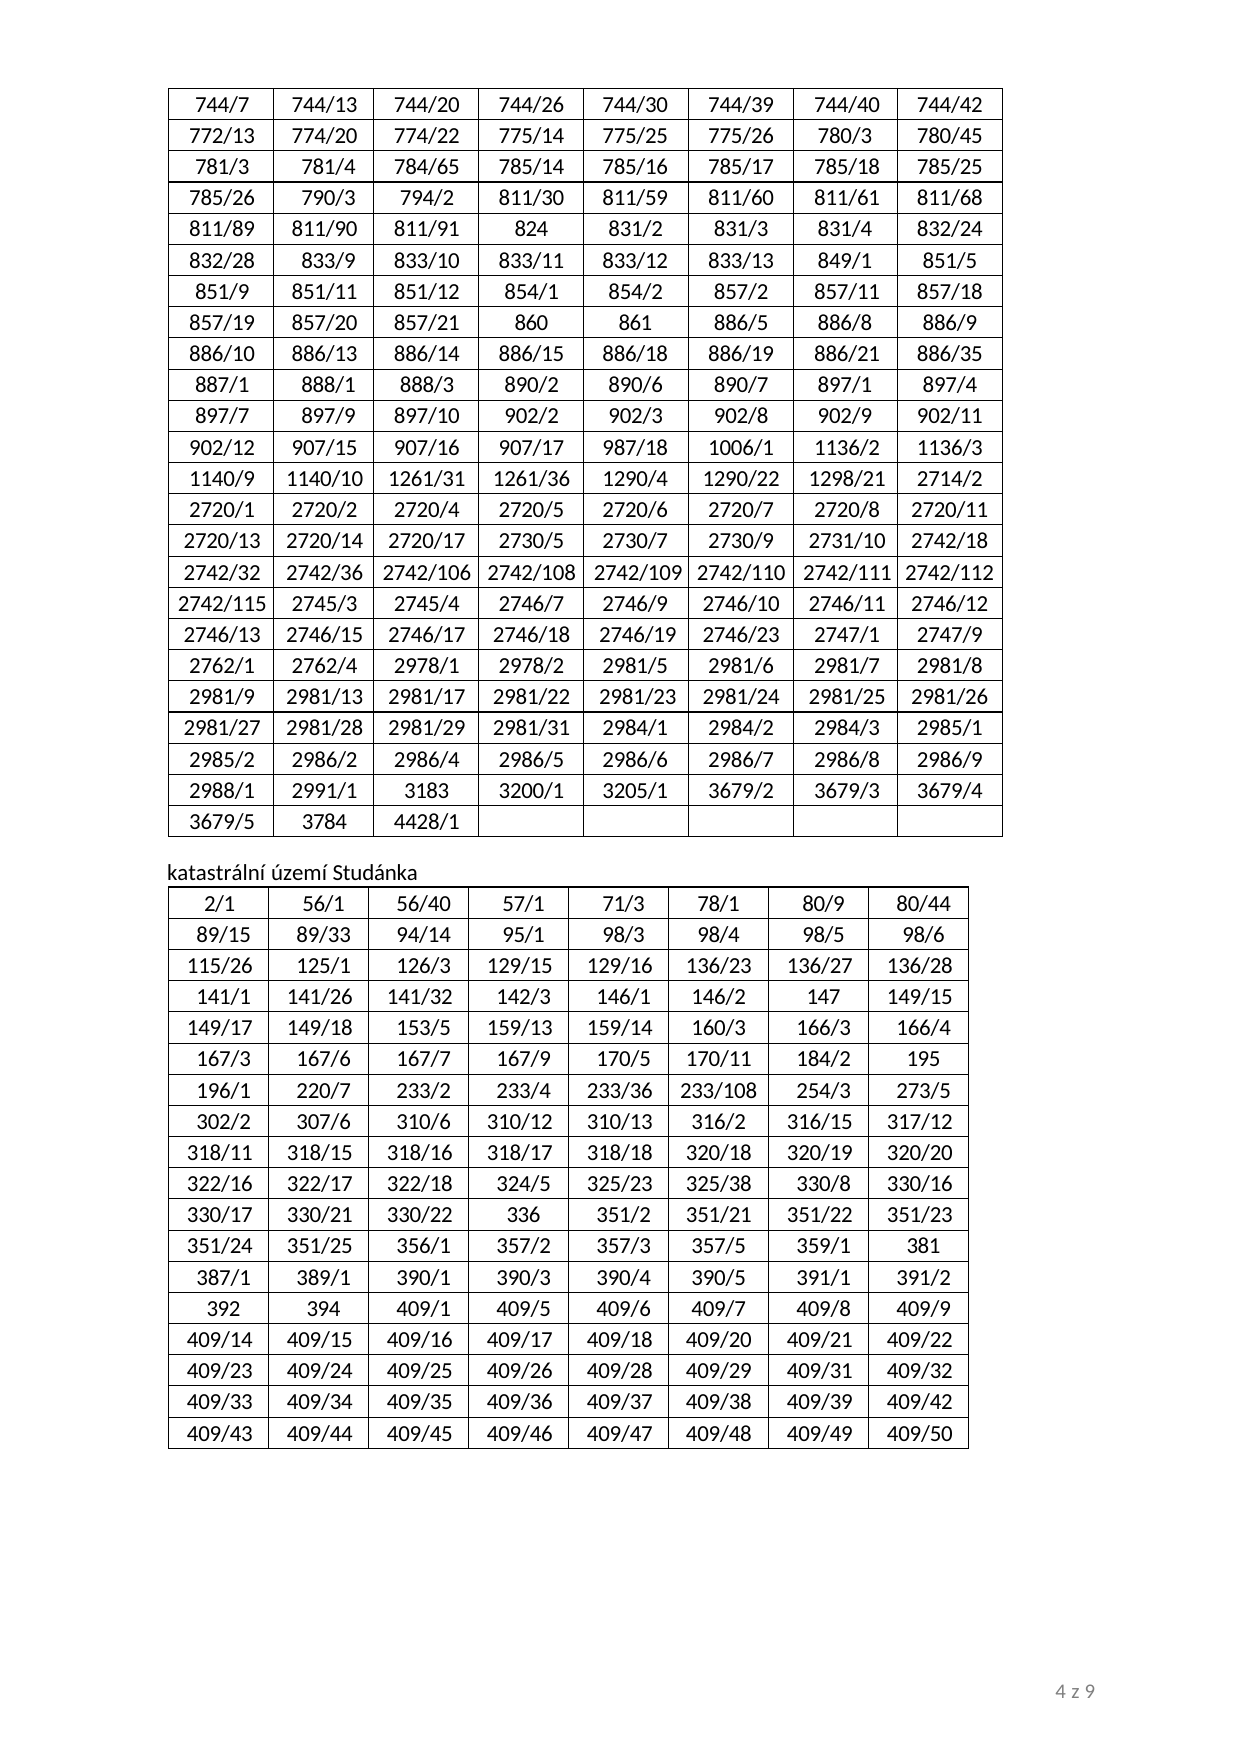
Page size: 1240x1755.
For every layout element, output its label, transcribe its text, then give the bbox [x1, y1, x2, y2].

table_cell 890/2 [479, 370, 583, 399]
table_cell 409/44 [269, 1418, 368, 1448]
table_cell 784/65 [374, 151, 478, 181]
table_cell 2981/24 [689, 681, 793, 711]
table_cell 2745/3 [274, 588, 373, 618]
table_cell 351/22 [769, 1199, 868, 1229]
table_cell 785/14 [479, 151, 583, 181]
table_cell 146/2 [669, 981, 768, 1011]
table_cell 167/3 [169, 1044, 268, 1073]
table_cell 780/3 [794, 120, 897, 150]
table_cell 409/33 [169, 1386, 268, 1417]
table_cell 149/15 [869, 981, 968, 1011]
table_cell 811/61 [794, 183, 897, 212]
table_cell 2762/1 [169, 650, 273, 680]
table_cell 2981/25 [794, 681, 897, 711]
table_cell 391/1 [769, 1262, 868, 1292]
table_cell 811/89 [169, 214, 273, 244]
table_cell 2720/11 [898, 494, 1002, 524]
table_cell 3679/2 [689, 775, 793, 805]
table_cell 141/26 [269, 981, 368, 1011]
table_cell 351/2 [569, 1199, 668, 1229]
table_cell 2981/31 [479, 713, 583, 743]
table_cell 2981/22 [479, 681, 583, 711]
table_cell 2981/27 [169, 713, 273, 743]
table_cell 351/23 [869, 1199, 968, 1229]
table_cell 861 [584, 307, 688, 337]
table_cell 89/33 [269, 919, 368, 949]
table_cell 409/5 [469, 1293, 568, 1323]
table_cell 409/21 [769, 1324, 868, 1354]
table_cell 833/10 [374, 245, 478, 275]
table_cell 409/28 [569, 1355, 668, 1385]
table_cell 233/36 [569, 1075, 668, 1105]
table_cell 94/14 [369, 919, 468, 949]
table_cell 886/35 [898, 338, 1002, 368]
table_cell 857/11 [794, 276, 897, 306]
table_cell 316/2 [669, 1106, 768, 1136]
table_cell 907/17 [479, 432, 583, 462]
table_cell 170/5 [569, 1044, 668, 1073]
table_cell 389/1 [269, 1262, 368, 1292]
table_header 2/1 [169, 888, 268, 918]
table_cell 2742/36 [274, 557, 373, 587]
table_header 744/39 [689, 89, 793, 119]
table_cell 832/28 [169, 245, 273, 275]
table_cell 184/2 [769, 1044, 868, 1073]
table_cell 166/4 [869, 1012, 968, 1042]
table_cell 887/1 [169, 370, 273, 399]
table_cell 2730/7 [584, 525, 688, 556]
table_cell 2981/8 [898, 650, 1002, 680]
table_cell 3183 [374, 775, 478, 805]
table_cell 2742/110 [689, 557, 793, 587]
table_cell 324/5 [469, 1168, 568, 1198]
table_cell 2984/2 [689, 713, 793, 743]
table_cell 2720/2 [274, 494, 373, 524]
table_cell 2984/3 [794, 713, 897, 743]
table_cell 907/16 [374, 432, 478, 462]
table_cell 785/16 [584, 151, 688, 181]
table_cell 2981/13 [274, 681, 373, 711]
table_cell 320/18 [669, 1137, 768, 1167]
table_cell 136/28 [869, 950, 968, 980]
table_cell 2981/28 [274, 713, 373, 743]
table_cell 2986/6 [584, 744, 688, 774]
table_cell 3679/3 [794, 775, 897, 805]
table_cell 2742/18 [898, 525, 1002, 556]
table_cell 2720/13 [169, 525, 273, 556]
table_cell 2720/14 [274, 525, 373, 556]
table_cell 2978/2 [479, 650, 583, 680]
table_cell 854/2 [584, 276, 688, 306]
table_header 744/26 [479, 89, 583, 119]
text katastrální území Studánka [162, 858, 1125, 886]
table_cell 775/14 [479, 120, 583, 150]
table_cell 391/2 [869, 1262, 968, 1292]
table_cell 2986/8 [794, 744, 897, 774]
table_cell 780/45 [898, 120, 1002, 150]
table_cell 325/23 [569, 1168, 668, 1198]
table_cell 409/16 [369, 1324, 468, 1354]
table_cell 394 [269, 1293, 368, 1323]
table_cell 811/59 [584, 183, 688, 212]
table_cell 2981/5 [584, 650, 688, 680]
table_cell 2746/13 [169, 619, 273, 649]
table_cell [898, 806, 1002, 836]
table_cell 409/22 [869, 1324, 968, 1354]
table_header 744/40 [794, 89, 897, 119]
table_cell 831/3 [689, 214, 793, 244]
table_cell 409/50 [869, 1418, 968, 1448]
table_cell 125/1 [269, 950, 368, 980]
table_cell 1261/36 [479, 463, 583, 493]
table_cell 409/31 [769, 1355, 868, 1385]
table_cell 888/1 [274, 370, 373, 399]
table_cell 3205/1 [584, 775, 688, 805]
table_cell 166/3 [769, 1012, 868, 1042]
table_cell 2742/111 [794, 557, 897, 587]
table_cell 409/45 [369, 1418, 468, 1448]
table_cell 233/4 [469, 1075, 568, 1105]
table_cell 409/43 [169, 1418, 268, 1448]
table_cell 2720/7 [689, 494, 793, 524]
table_cell 195 [869, 1044, 968, 1073]
table_cell 2742/106 [374, 557, 478, 587]
table_cell 890/6 [584, 370, 688, 399]
table_cell 902/2 [479, 401, 583, 431]
table_cell 831/4 [794, 214, 897, 244]
table_cell 336 [469, 1199, 568, 1229]
table_cell 318/11 [169, 1137, 268, 1167]
table_cell 890/7 [689, 370, 793, 399]
table_cell 1298/21 [794, 463, 897, 493]
table_cell 2731/10 [794, 525, 897, 556]
table_header 78/1 [669, 888, 768, 918]
table_cell 2746/19 [584, 619, 688, 649]
table_cell 790/3 [274, 183, 373, 212]
table_cell 409/23 [169, 1355, 268, 1385]
table_cell 833/13 [689, 245, 793, 275]
table_cell 356/1 [369, 1231, 468, 1261]
table_cell 310/12 [469, 1106, 568, 1136]
table_cell 318/18 [569, 1137, 668, 1167]
table_cell 2730/9 [689, 525, 793, 556]
table_cell 390/3 [469, 1262, 568, 1292]
table_cell 141/1 [169, 981, 268, 1011]
table_cell 196/1 [169, 1075, 268, 1105]
table_cell 2986/9 [898, 744, 1002, 774]
table_cell 785/26 [169, 183, 273, 212]
table_cell 2981/7 [794, 650, 897, 680]
table_cell 886/5 [689, 307, 793, 337]
table_cell 857/2 [689, 276, 793, 306]
table_header 80/44 [869, 888, 968, 918]
table_cell 153/5 [369, 1012, 468, 1042]
table_cell 409/8 [769, 1293, 868, 1323]
table_cell 351/24 [169, 1231, 268, 1261]
table_cell 146/1 [569, 981, 668, 1011]
table_cell 409/29 [669, 1355, 768, 1385]
table_cell 831/2 [584, 214, 688, 244]
table_cell 832/24 [898, 214, 1002, 244]
table_cell [794, 806, 897, 836]
table_cell 1140/10 [274, 463, 373, 493]
table_cell 2981/23 [584, 681, 688, 711]
table_cell 2981/6 [689, 650, 793, 680]
table_cell 273/5 [869, 1075, 968, 1105]
table_cell 320/19 [769, 1137, 868, 1167]
table_cell 2742/109 [584, 557, 688, 587]
table_cell 159/14 [569, 1012, 668, 1042]
table_cell 351/25 [269, 1231, 368, 1261]
table_cell 2986/2 [274, 744, 373, 774]
table_cell 409/49 [769, 1418, 868, 1448]
table_cell 330/8 [769, 1168, 868, 1198]
table_cell 409/14 [169, 1324, 268, 1354]
table_cell 330/17 [169, 1199, 268, 1229]
table_cell 409/24 [269, 1355, 368, 1385]
table_cell 2988/1 [169, 775, 273, 805]
table_cell 159/13 [469, 1012, 568, 1042]
table_cell 2981/17 [374, 681, 478, 711]
table_cell 409/26 [469, 1355, 568, 1385]
table_cell 1140/9 [169, 463, 273, 493]
table_cell 409/35 [369, 1386, 468, 1417]
table_cell 351/21 [669, 1199, 768, 1229]
table_cell 307/6 [269, 1106, 368, 1136]
table_cell 851/12 [374, 276, 478, 306]
table_cell 2720/4 [374, 494, 478, 524]
table_cell 902/8 [689, 401, 793, 431]
table_cell 317/12 [869, 1106, 968, 1136]
table_cell 897/9 [274, 401, 373, 431]
table_cell 98/5 [769, 919, 868, 949]
table_cell 409/46 [469, 1418, 568, 1448]
table_cell 886/13 [274, 338, 373, 368]
table_cell 902/3 [584, 401, 688, 431]
table_cell 233/108 [669, 1075, 768, 1105]
table_cell 357/5 [669, 1231, 768, 1261]
table_cell 794/2 [374, 183, 478, 212]
table_cell 2746/7 [479, 588, 583, 618]
table_header 744/20 [374, 89, 478, 119]
table_cell 775/25 [584, 120, 688, 150]
table_cell 851/11 [274, 276, 373, 306]
table_cell 409/34 [269, 1386, 368, 1417]
table_cell 1290/22 [689, 463, 793, 493]
table_cell 409/7 [669, 1293, 768, 1323]
table_cell 2985/1 [898, 713, 1002, 743]
table_cell 254/3 [769, 1075, 868, 1105]
table_cell 2981/9 [169, 681, 273, 711]
table_cell 2746/12 [898, 588, 1002, 618]
table_cell 2746/9 [584, 588, 688, 618]
table_cell 409/39 [769, 1386, 868, 1417]
table_cell 2720/5 [479, 494, 583, 524]
table_cell 409/42 [869, 1386, 968, 1417]
table_cell 141/32 [369, 981, 468, 1011]
table_cell 774/22 [374, 120, 478, 150]
table_cell 3679/5 [169, 806, 273, 836]
table_cell 833/12 [584, 245, 688, 275]
table_cell 2742/32 [169, 557, 273, 587]
table_cell 902/11 [898, 401, 1002, 431]
table_cell 833/9 [274, 245, 373, 275]
table_cell 310/13 [569, 1106, 668, 1136]
table_header 56/1 [269, 888, 368, 918]
table_cell 170/11 [669, 1044, 768, 1073]
table_cell 2978/1 [374, 650, 478, 680]
table_header 744/42 [898, 89, 1002, 119]
table_cell 888/3 [374, 370, 478, 399]
table_cell 2720/17 [374, 525, 478, 556]
table_cell 785/17 [689, 151, 793, 181]
table_cell 318/17 [469, 1137, 568, 1167]
table_cell 1006/1 [689, 432, 793, 462]
table_cell 2720/6 [584, 494, 688, 524]
table_cell 126/3 [369, 950, 468, 980]
table_cell 781/3 [169, 151, 273, 181]
table_cell 886/9 [898, 307, 1002, 337]
table_cell 857/18 [898, 276, 1002, 306]
table_cell 2746/17 [374, 619, 478, 649]
table_cell 857/19 [169, 307, 273, 337]
table_cell 2746/15 [274, 619, 373, 649]
table_cell 390/1 [369, 1262, 468, 1292]
table_header 80/9 [769, 888, 868, 918]
table_cell 409/17 [469, 1324, 568, 1354]
table_cell 3679/4 [898, 775, 1002, 805]
table_cell 897/1 [794, 370, 897, 399]
table_cell 857/20 [274, 307, 373, 337]
table_cell 2984/1 [584, 713, 688, 743]
table_cell 357/3 [569, 1231, 668, 1261]
table_cell 322/16 [169, 1168, 268, 1198]
table_cell 98/4 [669, 919, 768, 949]
table_cell 220/7 [269, 1075, 368, 1105]
table_cell 167/9 [469, 1044, 568, 1073]
table_header 744/30 [584, 89, 688, 119]
table_header 56/40 [369, 888, 468, 918]
table_cell 409/47 [569, 1418, 668, 1448]
table_cell 2742/112 [898, 557, 1002, 587]
table_cell 359/1 [769, 1231, 868, 1261]
table_cell 886/14 [374, 338, 478, 368]
table_cell 781/4 [274, 151, 373, 181]
table_cell 322/17 [269, 1168, 368, 1198]
table_cell 233/2 [369, 1075, 468, 1105]
table_cell 98/6 [869, 919, 968, 949]
table_cell 392 [169, 1293, 268, 1323]
table_cell 833/11 [479, 245, 583, 275]
table_cell 851/9 [169, 276, 273, 306]
table_cell 409/9 [869, 1293, 968, 1323]
table_cell 907/15 [274, 432, 373, 462]
table_cell 3200/1 [479, 775, 583, 805]
table_cell 2746/10 [689, 588, 793, 618]
table_cell 774/20 [274, 120, 373, 150]
table_cell 857/21 [374, 307, 478, 337]
table_cell 325/38 [669, 1168, 768, 1198]
table_cell [479, 806, 583, 836]
table_cell 2981/26 [898, 681, 1002, 711]
table_cell 147 [769, 981, 868, 1011]
table_cell 902/9 [794, 401, 897, 431]
table_cell 322/18 [369, 1168, 468, 1198]
table_cell 785/18 [794, 151, 897, 181]
table_cell 860 [479, 307, 583, 337]
table_cell 811/90 [274, 214, 373, 244]
table_cell 409/32 [869, 1355, 968, 1385]
table_header 744/13 [274, 89, 373, 119]
table_cell 409/36 [469, 1386, 568, 1417]
table_cell 886/8 [794, 307, 897, 337]
table_cell 886/21 [794, 338, 897, 368]
table_cell 2981/29 [374, 713, 478, 743]
table_cell 318/16 [369, 1137, 468, 1167]
table_cell 3784 [274, 806, 373, 836]
table_cell 98/3 [569, 919, 668, 949]
table_cell 330/22 [369, 1199, 468, 1229]
table_cell 2720/1 [169, 494, 273, 524]
table_cell 1136/2 [794, 432, 897, 462]
table_cell 1261/31 [374, 463, 478, 493]
table_cell 310/6 [369, 1106, 468, 1136]
table_cell 2746/18 [479, 619, 583, 649]
table_header 57/1 [469, 888, 568, 918]
table_cell 409/6 [569, 1293, 668, 1323]
table_cell 2986/7 [689, 744, 793, 774]
table_cell 136/23 [669, 950, 768, 980]
table_cell 1136/3 [898, 432, 1002, 462]
table_cell 2746/23 [689, 619, 793, 649]
table_cell 1290/4 [584, 463, 688, 493]
table_cell 115/26 [169, 950, 268, 980]
table_cell 409/15 [269, 1324, 368, 1354]
table_cell 381 [869, 1231, 968, 1261]
table_cell 302/2 [169, 1106, 268, 1136]
table_cell 409/20 [669, 1324, 768, 1354]
table_cell 987/18 [584, 432, 688, 462]
table_cell [689, 806, 793, 836]
table_cell 2742/115 [169, 588, 273, 618]
table_cell 897/7 [169, 401, 273, 431]
table_cell 897/4 [898, 370, 1002, 399]
table_cell 129/15 [469, 950, 568, 980]
table_cell 409/18 [569, 1324, 668, 1354]
table_cell 824 [479, 214, 583, 244]
table_cell 149/18 [269, 1012, 368, 1042]
table_cell 2720/8 [794, 494, 897, 524]
table_cell 149/17 [169, 1012, 268, 1042]
table_cell 849/1 [794, 245, 897, 275]
table_cell 390/4 [569, 1262, 668, 1292]
table_cell 811/91 [374, 214, 478, 244]
table_cell 2742/108 [479, 557, 583, 587]
table_cell 136/27 [769, 950, 868, 980]
table_cell 811/60 [689, 183, 793, 212]
table_cell 95/1 [469, 919, 568, 949]
table_cell 851/5 [898, 245, 1002, 275]
table_cell 330/16 [869, 1168, 968, 1198]
table_cell 902/12 [169, 432, 273, 462]
table_cell 2746/11 [794, 588, 897, 618]
table_cell 4428/1 [374, 806, 478, 836]
table_header 71/3 [569, 888, 668, 918]
table_cell 2730/5 [479, 525, 583, 556]
table_cell 2991/1 [274, 775, 373, 805]
table_cell 409/38 [669, 1386, 768, 1417]
table_cell 129/16 [569, 950, 668, 980]
table_cell 886/15 [479, 338, 583, 368]
table_cell 409/37 [569, 1386, 668, 1417]
table_cell 897/10 [374, 401, 478, 431]
table_cell 409/25 [369, 1355, 468, 1385]
table_cell 854/1 [479, 276, 583, 306]
table_cell 2986/4 [374, 744, 478, 774]
table_cell 2747/1 [794, 619, 897, 649]
table_cell 2747/9 [898, 619, 1002, 649]
table_cell 772/13 [169, 120, 273, 150]
table_cell 390/5 [669, 1262, 768, 1292]
table_cell 886/19 [689, 338, 793, 368]
table_cell 330/21 [269, 1199, 368, 1229]
table_cell 811/68 [898, 183, 1002, 212]
table_cell 775/26 [689, 120, 793, 150]
table_cell 160/3 [669, 1012, 768, 1042]
table_cell 318/15 [269, 1137, 368, 1167]
table_cell 142/3 [469, 981, 568, 1011]
table_cell [584, 806, 688, 836]
table_cell 2714/2 [898, 463, 1002, 493]
table_cell 811/30 [479, 183, 583, 212]
table_cell 320/20 [869, 1137, 968, 1167]
table_cell 2762/4 [274, 650, 373, 680]
table_cell 167/7 [369, 1044, 468, 1073]
table_cell 316/15 [769, 1106, 868, 1136]
table_cell 387/1 [169, 1262, 268, 1292]
table_cell 886/18 [584, 338, 688, 368]
table_cell 2745/4 [374, 588, 478, 618]
table_cell 357/2 [469, 1231, 568, 1261]
table_header 744/7 [169, 89, 273, 119]
table_cell 785/25 [898, 151, 1002, 181]
table_cell 2985/2 [169, 744, 273, 774]
table_cell 886/10 [169, 338, 273, 368]
table_cell 167/6 [269, 1044, 368, 1073]
table_cell 409/48 [669, 1418, 768, 1448]
table_cell 89/15 [169, 919, 268, 949]
table_cell 409/1 [369, 1293, 468, 1323]
table_cell 2986/5 [479, 744, 583, 774]
